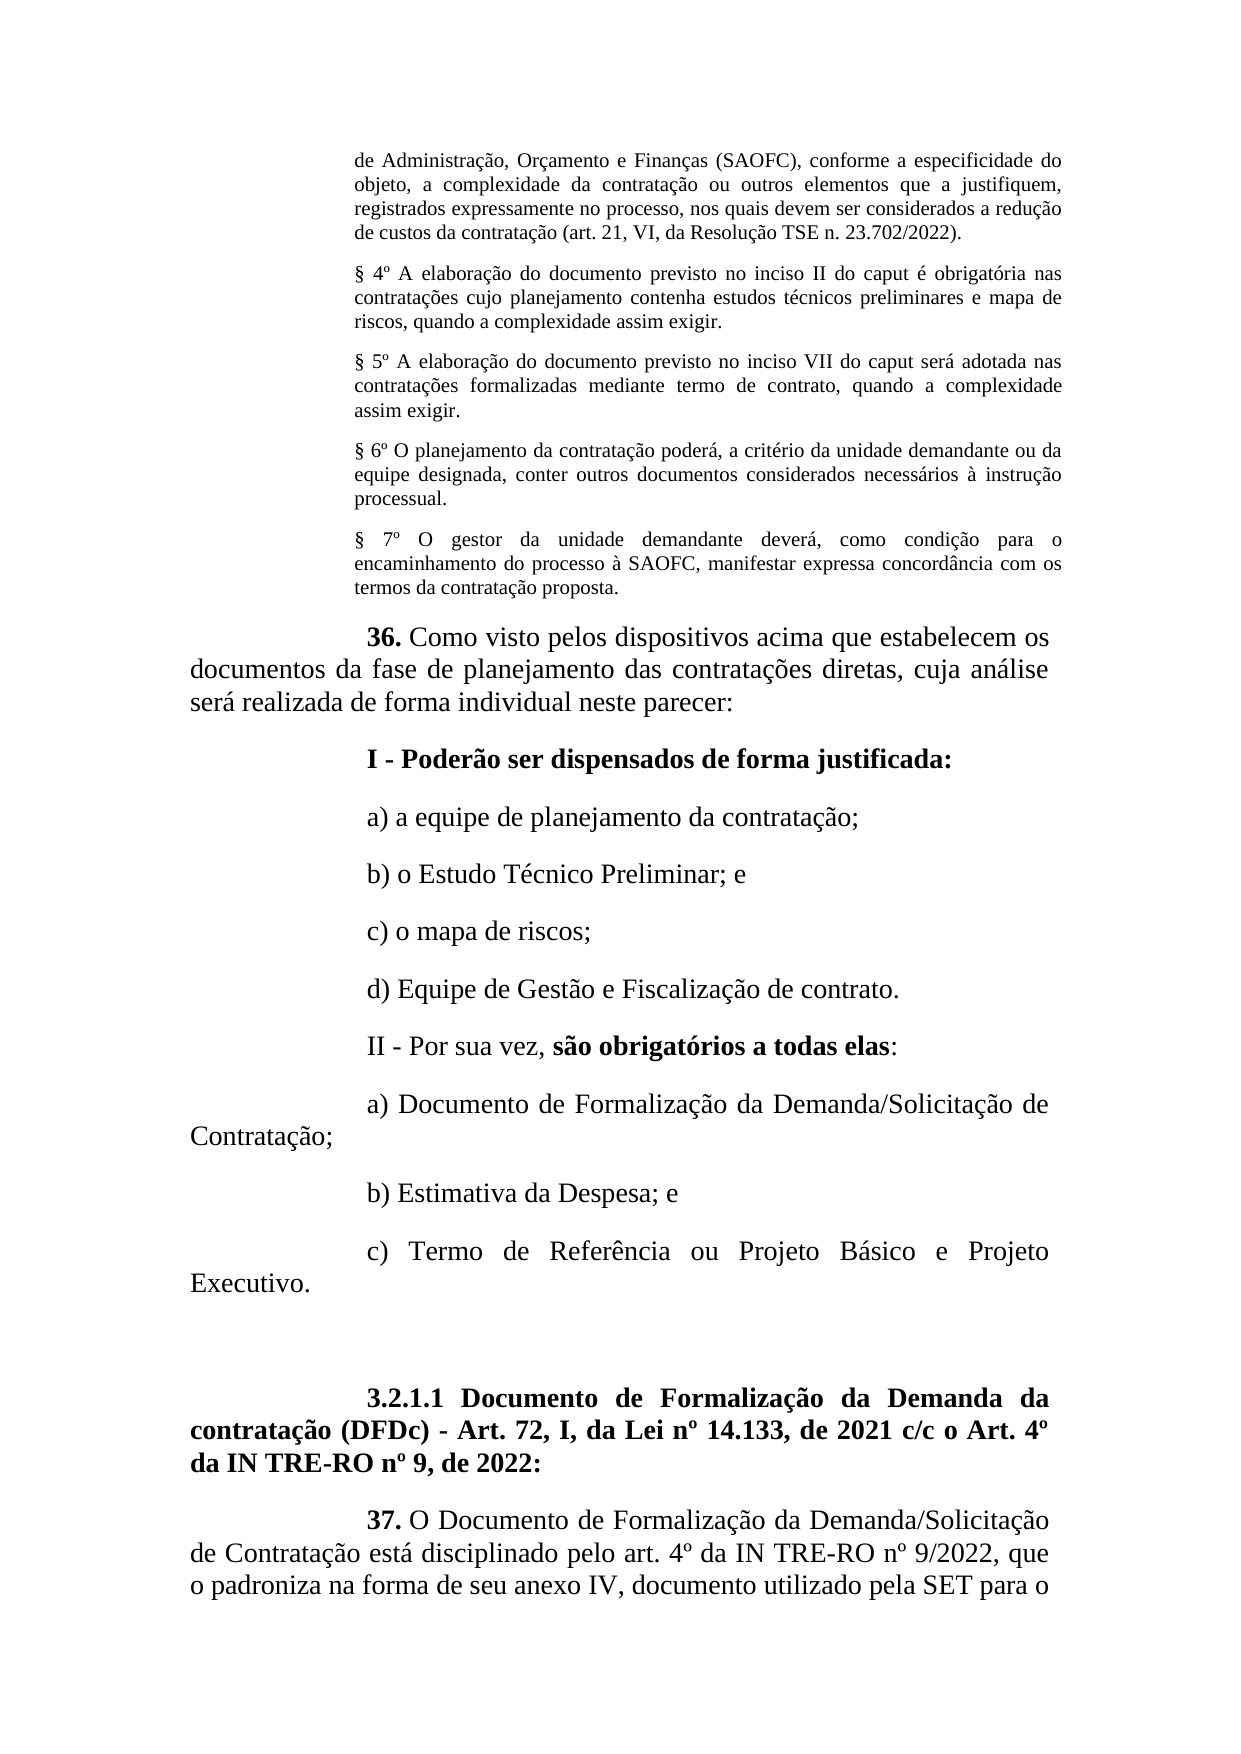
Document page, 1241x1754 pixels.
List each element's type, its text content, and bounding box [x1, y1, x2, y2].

text I - Poderão ser dispensados de forma justificada: [190, 742, 1051, 775]
text c) o mapa de riscos; [190, 914, 1051, 947]
text 37. O Documento de Formalização da Demanda/Solicitação de Contratação está disciplinado pelo art. 4º da IN TRE-RO nº 9/2022, que o padroniza na forma de seu anexo IV, documento utilizado pela SET para o [190, 1503, 1051, 1600]
text b) o Estudo Técnico Preliminar; e [190, 857, 1051, 889]
text § 6º O planejamento da contratação poderá, a critério da unidade demandante ou da equipe designada, conter outros documentos considerados necessários à instrução processual. [354, 438, 1063, 510]
text § 4º A elaboração do documento previsto no inciso II do caput é obrigatória nas contratações cujo planejamento contenha estudos técnicos preliminares e mapa de riscos, quando a complexidade assim exigir. [354, 261, 1063, 333]
text a) Documento de Formalização da Demanda/Solicitação de Contratação; [190, 1087, 1051, 1151]
text § 7º O gestor da unidade demandante deverá, como condição para o encaminhamento do processo à SAOFC, manifestar expressa concordância com os termos da contratação proposta. [354, 527, 1063, 599]
text c) Termo de Referência ou Projeto Básico e Projeto Executivo. [190, 1234, 1051, 1299]
text 36. Como visto pelos dispositivos acima que estabelecem os documentos da fase de planejamento das contratações diretas, cuja análise será realizada de forma individual neste parecer: [190, 620, 1051, 717]
text § 5º A elaboração do documento previsto no inciso VII do caput será adotada nas contratações formalizadas mediante termo de contrato, quando a complexidade assim exigir. [354, 349, 1063, 422]
text II - Por sua vez, são obrigatórios a todas elas: [190, 1029, 1051, 1062]
text 3.2.1.1 Documento de Formalização da Demanda da contratação (DFDc) - Art. 72, I, da Lei nº 14.133, de 2021 c/c o Art. 4º da IN TRE-RO nº 9, de 2022: [190, 1381, 1051, 1478]
text a) a equipe de planejamento da contratação; [190, 800, 1051, 832]
text de Administração, Orçamento e Finanças (SAOFC), conforme a especificidade do objeto, a complexidade da contratação ou outros elementos que a justifiquem, registrados expressamente no processo, nos quais devem ser considerados a redução de custos da contratação (art. 21, VI, da Resolução TSE n. 23.702/2022). [354, 148, 1063, 244]
text b) Estimativa da Despesa; e [190, 1176, 1051, 1209]
text d) Equipe de Gestão e Fiscalização de contrato. [190, 972, 1051, 1004]
